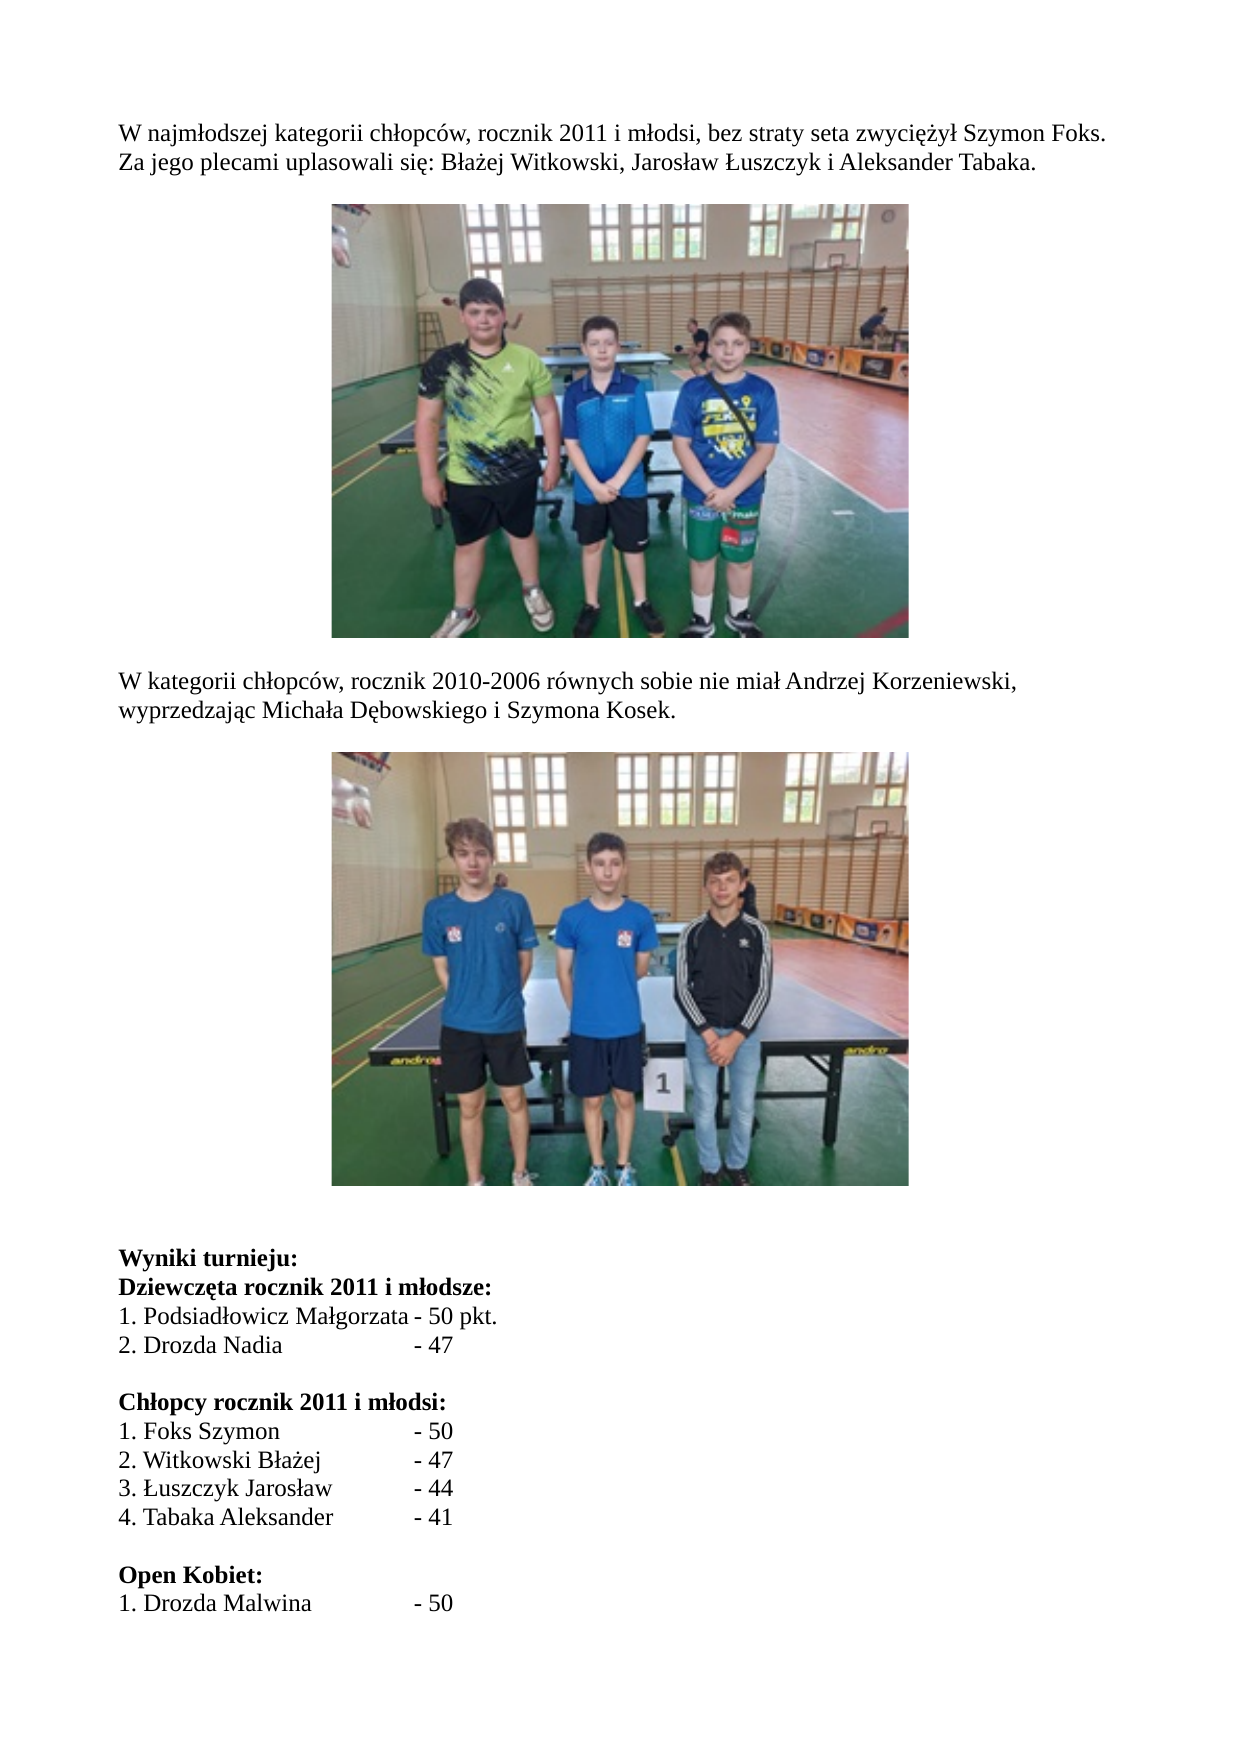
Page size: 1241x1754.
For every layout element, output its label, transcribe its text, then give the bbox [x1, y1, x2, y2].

text Wyniki turnieju: [118, 1243, 1122, 1272]
text 2. Drozda Nadia - 47 [118, 1330, 1122, 1358]
text 2. Witkowski Błażej - 47 [118, 1445, 1122, 1473]
text 1. Drozda Malwina - 50 [118, 1588, 1122, 1617]
text Open Kobiet: [118, 1560, 1122, 1588]
picture [331, 204, 909, 638]
text W kategorii chłopców, rocznik 2010-2006 równych sobie nie miał Andrzej Korzeniewski, wyprzedzając Michała Dębowskiego i Szymona Kosek. [118, 666, 1122, 724]
text 1. Podsiadłowicz Małgorzata - 50 pkt. [118, 1301, 1122, 1330]
text Dziewczęta rocznik 2011 i młodsze: [118, 1272, 1122, 1301]
text 3. Łuszczyk Jarosław - 44 [118, 1473, 1122, 1502]
text 4. Tabaka Aleksander - 41 [118, 1502, 1122, 1531]
picture [331, 752, 909, 1186]
text Chłopcy rocznik 2011 i młodsi: [118, 1387, 1122, 1416]
text W najmłodszej kategorii chłopców, rocznik 2011 i młodsi, bez straty seta zwyciężył Szymon Foks. Za jego plecami uplasowali się: Błażej Witkowski, Jarosław Łuszczyk i Aleksander Tabaka. [118, 118, 1122, 176]
text 1. Foks Szymon - 50 [118, 1416, 1122, 1445]
